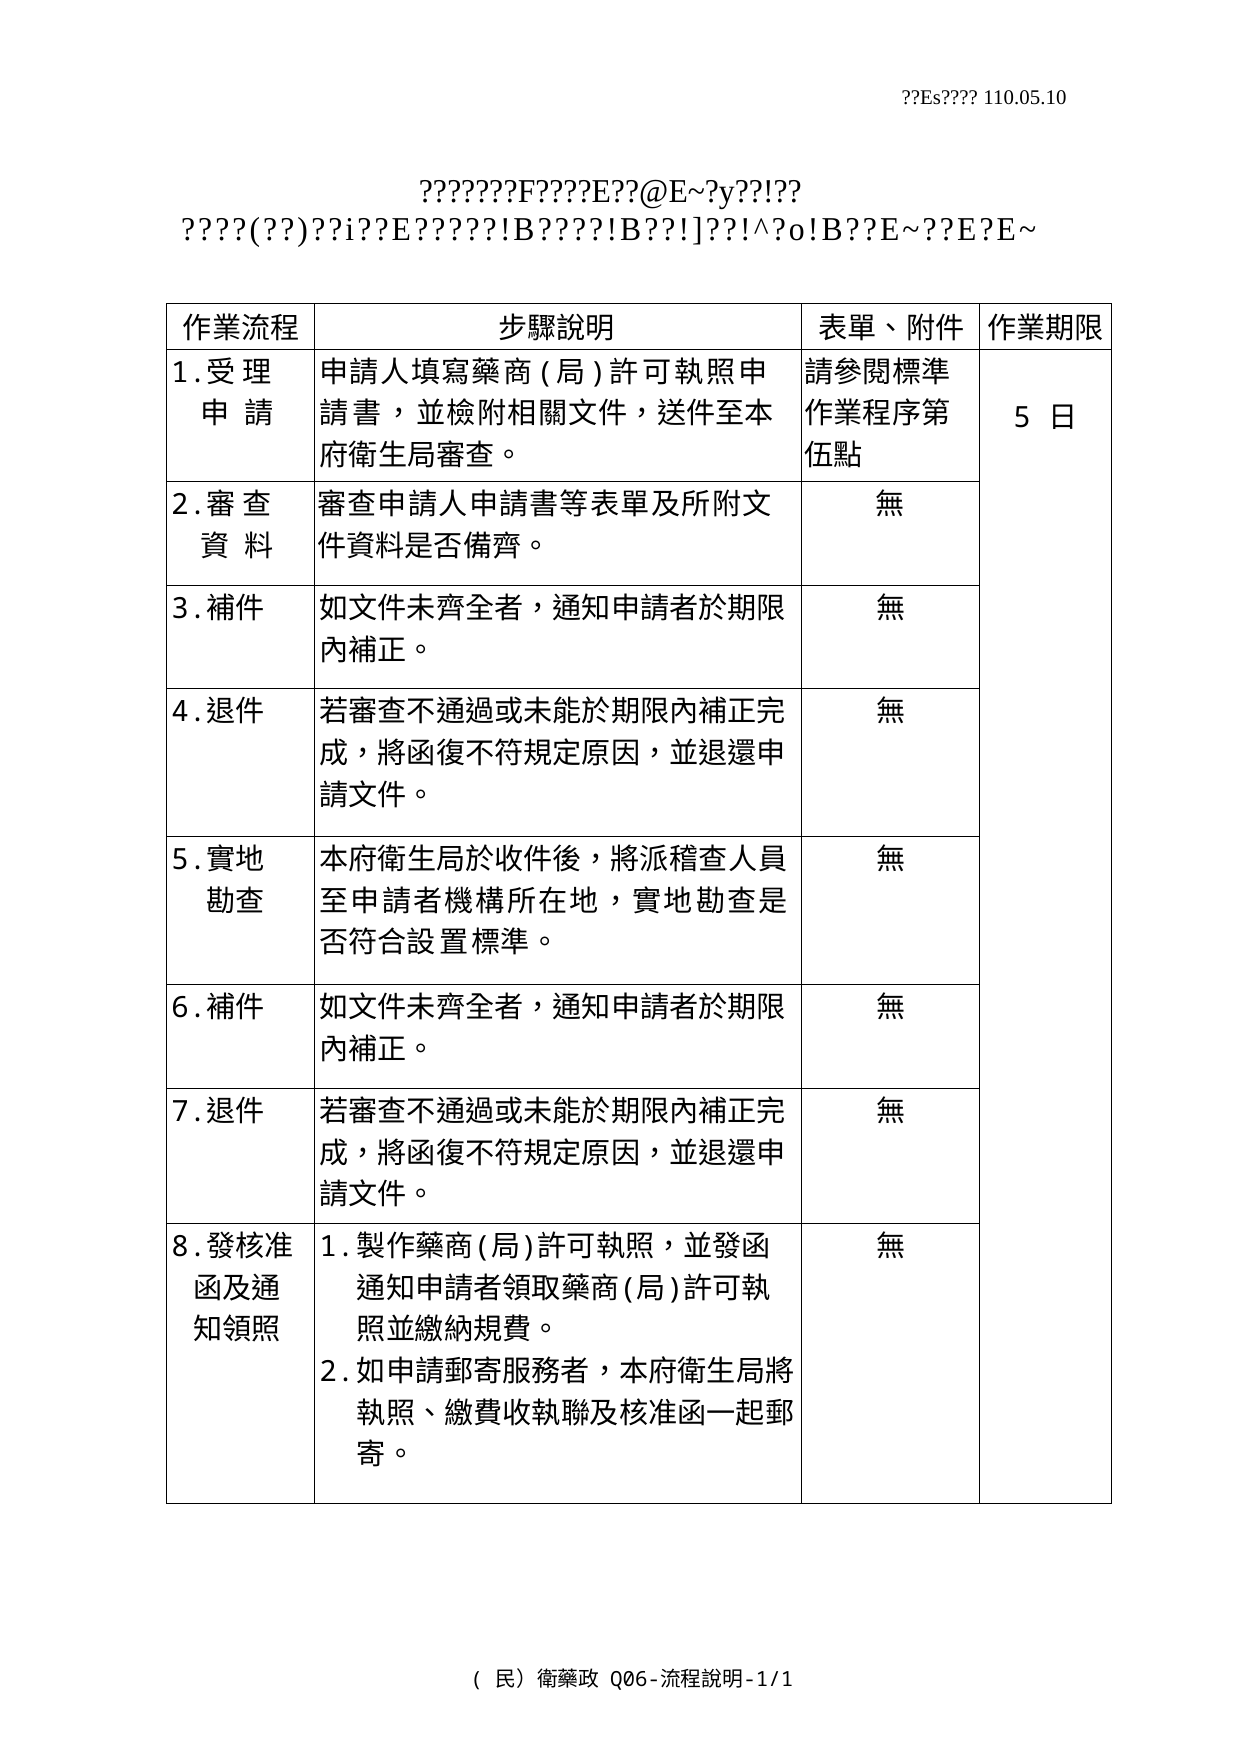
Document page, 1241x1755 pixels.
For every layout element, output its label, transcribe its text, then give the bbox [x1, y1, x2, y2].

table_cell 5 日 [980, 350, 1111, 481]
table_cell [980, 688, 1111, 836]
table_cell 如文件未齊全者，通知申請者於期限內補正。 [315, 985, 801, 1088]
table_cell 2.審查資 料 [167, 482, 314, 585]
table_cell 若審查不通過或未能於期限內補正完成，將函復不符規定原因，並退還申請文件。 [315, 689, 801, 836]
table_cell 無 [802, 1089, 979, 1223]
table_cell 無 [802, 482, 979, 585]
table_cell 請參閱標準作業程序第伍點 [802, 350, 979, 481]
table_cell 無 [802, 1224, 979, 1503]
table_cell [980, 1088, 1111, 1223]
table_cell 無 [802, 837, 979, 984]
table_cell 8.發核准 函及通 知領照 [167, 1224, 314, 1503]
table_cell 無 [802, 985, 979, 1088]
table_cell 5.實地 勘查 [167, 837, 314, 984]
table_cell 製作藥商(局)許可執照，並發函通知申請者領取藥商(局)許可執照並繳納規費。 如申請郵寄服務者，本府衛生局將執照、繳費收執聯及核准函一起郵寄。 [315, 1224, 801, 1503]
table_cell [980, 481, 1111, 585]
table_cell [980, 836, 1111, 984]
table_cell [980, 585, 1111, 688]
table_cell 1.受理申 請 [167, 350, 314, 481]
table_cell 無 [802, 586, 979, 688]
table_cell 3.補件 [167, 586, 314, 688]
table_cell 本府衛生局於收件後，將派稽查人員至申請者機構所在地，實地勘查是否符合設置標準。 [315, 837, 801, 984]
table_cell 審查申請人申請書等表單及所附文件資料是否備齊。 [315, 482, 801, 585]
table_cell 無 [802, 689, 979, 836]
table_cell 如文件未齊全者，通知申請者於期限內補正。 [315, 586, 801, 688]
table_cell 7.退件 [167, 1089, 314, 1223]
table_cell 4.退件 [167, 689, 314, 836]
table_cell 若審查不通過或未能於期限內補正完成，將函復不符規定原因，並退還申請文件。 [315, 1089, 801, 1223]
table_cell [980, 984, 1111, 1088]
table_header 表單、附件 [802, 304, 979, 349]
table_cell 申請人填寫藥商(局)許可執照申請書，並檢附相關文件，送件至本府衛生局審查。 [315, 350, 801, 481]
table_cell [980, 1223, 1111, 1503]
table_header 作業期限 [980, 304, 1111, 349]
table_cell 6.補件 [167, 985, 314, 1088]
table_header 步驟說明 [315, 304, 801, 349]
table_header 作業流程 [167, 304, 314, 349]
